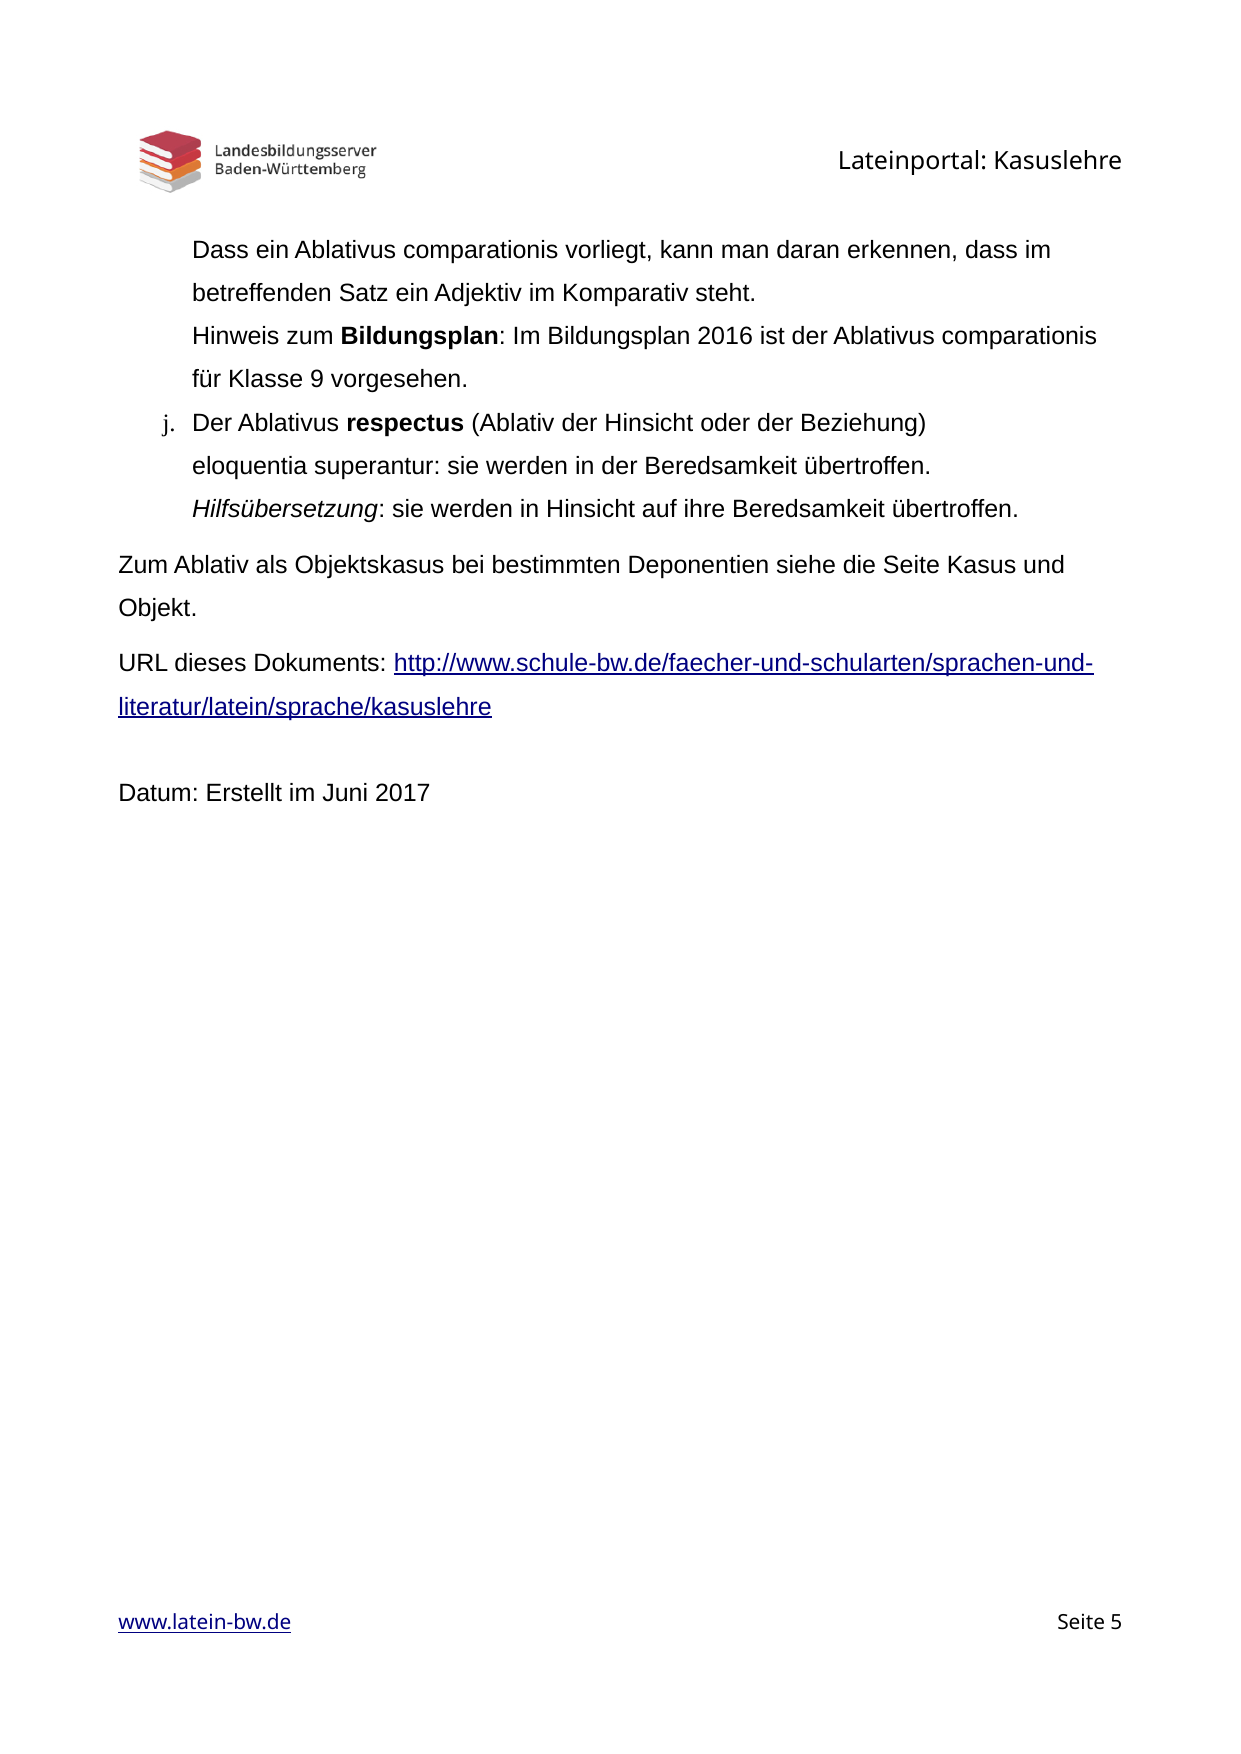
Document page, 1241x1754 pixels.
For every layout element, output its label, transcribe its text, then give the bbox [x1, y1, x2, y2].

text Zum Ablativ als Objektskasus bei bestimmten Deponentien siehe die Seite Kasus und Objekt. [118, 549, 1122, 621]
text URL dieses Dokuments: http://www.schule-bw.de/faecher-und-schularten/sprachen-und-literatur/latein/sprache/kasuslehre [118, 648, 1122, 720]
picture [129, 120, 380, 200]
list Dass ein Ablativus comparationis vorliegt, kann man daran erkennen, dass im betreffenden Satz ein Adjektiv im Komparativ steht. Hinweis zum Bildungsplan: Im Bildungsplan 2016 ist der Ablativus comparationis für Klasse 9 vorgesehen. [162, 235, 1122, 393]
text Datum: Erstellt im Juni 2017 [118, 778, 1122, 806]
list Der Ablativus respectus (Ablativ der Hinsicht oder der Beziehung) eloquentia superantur: sie werden in der Beredsamkeit übertroffen. Hilfsübersetzung: sie werden in Hinsicht auf ihre Beredsamkeit übertroffen. [162, 408, 1122, 523]
